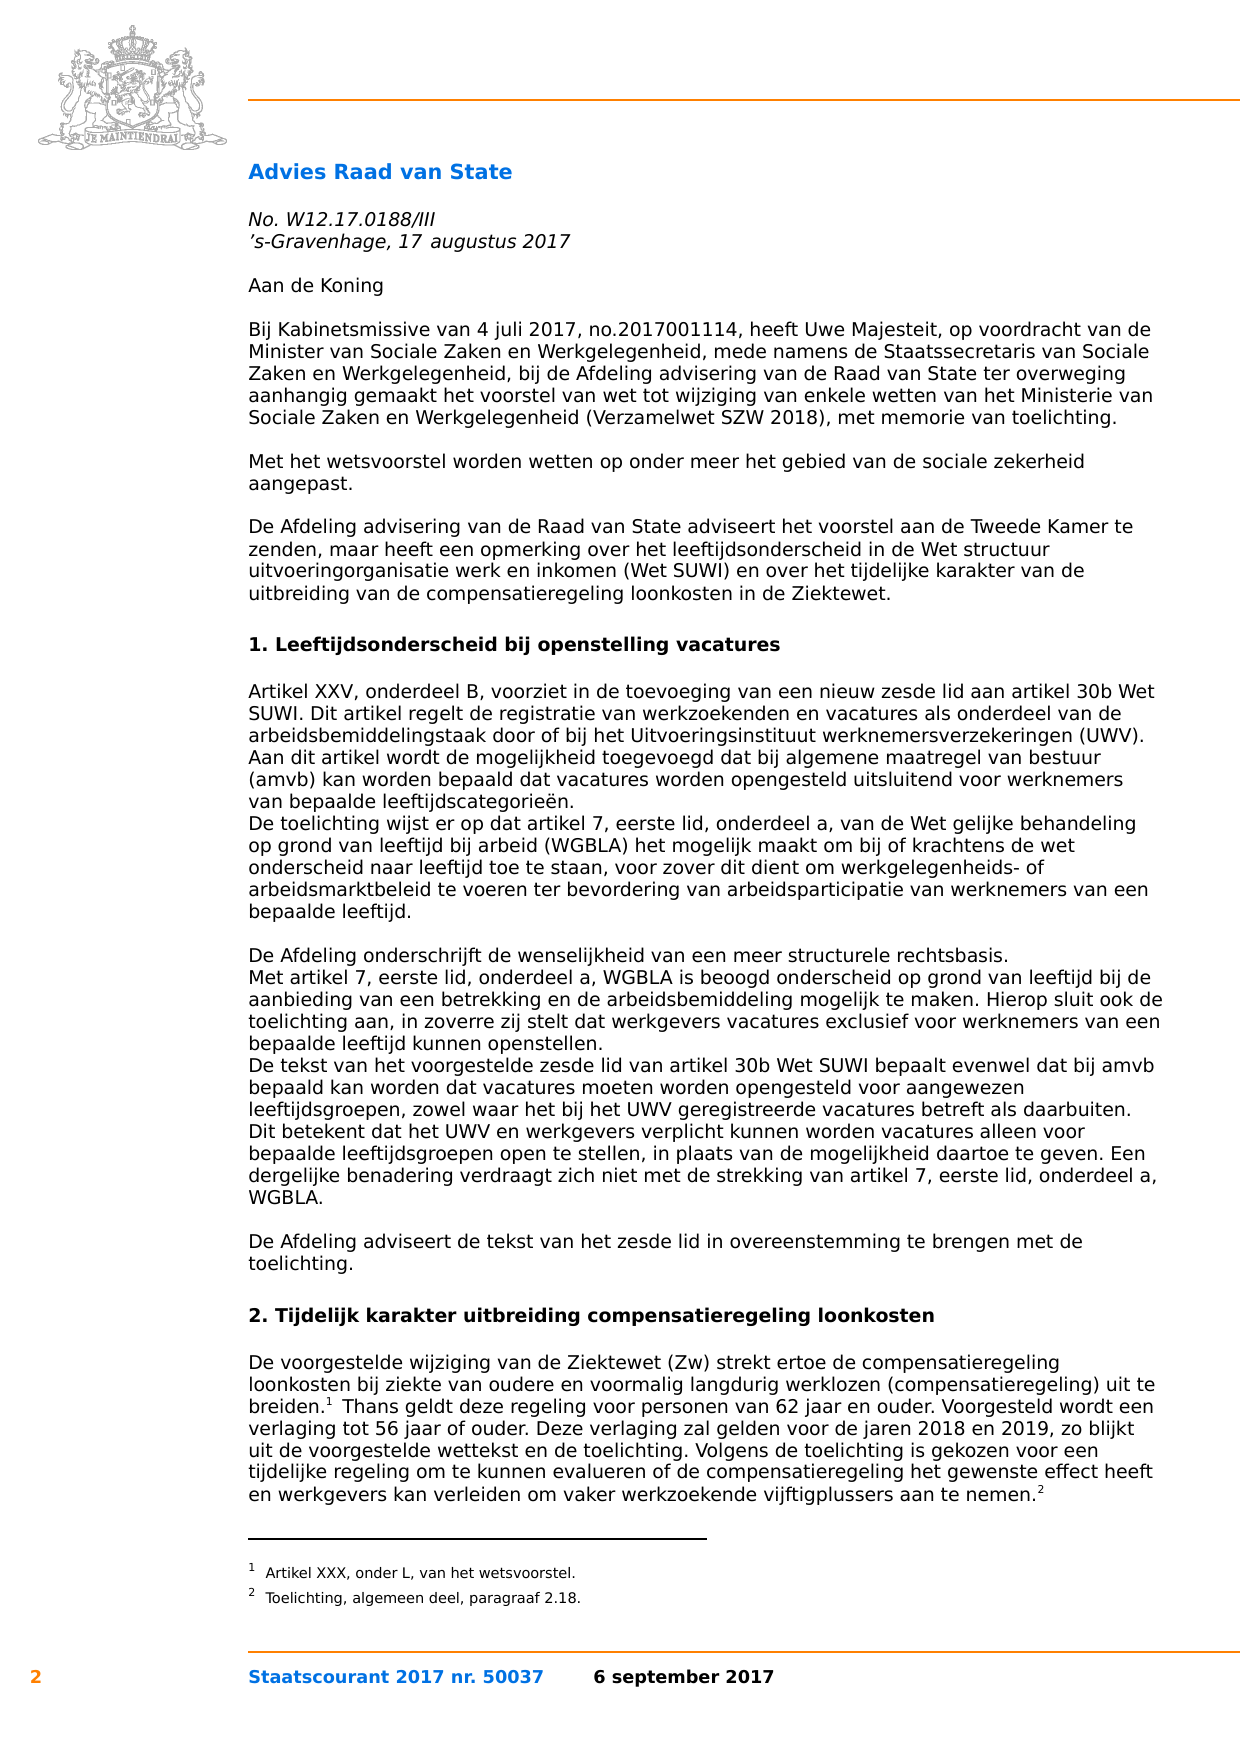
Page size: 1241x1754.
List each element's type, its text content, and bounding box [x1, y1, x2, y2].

text De tekst van het voorgestelde zesde lid van artikel 30b Wet SUWI bepaalt evenwel dat bij amvb bepaald kan worden dat vacatures moeten worden opengesteld voor aangewezen leeftijdsgroepen, zowel waar het bij het UWV geregistreerde vacatures betreft als daarbuiten. Dit betekent dat het UWV en werkgevers verplicht kunnen worden vacatures alleen voor bepaalde leeftijdsgroepen open te stellen, in plaats van de mogelijkheid daartoe te geven. Een dergelijke benadering verdraagt zich niet met de strekking van artikel 7, eerste lid, onderdeel a, WGBLA. [248, 1055, 1163, 1209]
text Bij Kabinetsmissive van 4 juli 2017, no.2017001114, heeft Uwe Majesteit, op voordracht van de Minister van Sociale Zaken en Werkgelegenheid, mede namens de Staatssecretaris van Sociale Zaken en Werkgelegenheid, bij de Afdeling advisering van de Raad van State ter overweging aanhangig gemaakt het voorstel van wet tot wijziging van enkele wetten van het Ministerie van Sociale Zaken en Werkgelegenheid (Verzamelwet SZW 2018), met memorie van toelichting. [248, 319, 1163, 429]
text Toelichting, algemeen deel, paragraaf 2.18. [248, 1586, 1163, 1608]
text Met het wetsvoorstel worden wetten op onder meer het gebied van de sociale zekerheid aangepast. [248, 451, 1163, 494]
subtitle 1. Leeftijdsonderscheid bij openstelling vacatures [248, 634, 1163, 656]
text ’s-Gravenhage, 17 augustus 2017 [248, 231, 1163, 253]
subtitle Advies Raad van State [248, 160, 1163, 184]
text Aan de Koning [248, 275, 1163, 297]
picture [38, 25, 227, 150]
text De Afdeling adviseert de tekst van het zesde lid in overeenstemming te brengen met de toelichting. [248, 1231, 1163, 1274]
text Artikel XXX, onder L, van het wetsvoorstel. [248, 1561, 1163, 1583]
text De toelichting wijst er op dat artikel 7, eerste lid, onderdeel a, van de Wet gelijke behandeling op grond van leeftijd bij arbeid (WGBLA) het mogelijk maakt om bij of krachtens de wet onderscheid naar leeftijd toe te staan, voor zover dit dient om werkgelegenheids- of arbeidsmarktbeleid te voeren ter bevordering van arbeidsparticipatie van werknemers van een bepaalde leeftijd. [248, 813, 1163, 923]
text De Afdeling onderschrijft de wenselijkheid van een meer structurele rechtsbasis. [248, 945, 1163, 967]
text De Afdeling advisering van de Raad van State adviseert het voorstel aan de Tweede Kamer te zenden, maar heeft een opmerking over het leeftijdsonderscheid in de Wet structuur uitvoeringorganisatie werk en inkomen (Wet SUWI) en over het tijdelijke karakter van de uitbreiding van de compensatieregeling loonkosten in de Ziektewet. [248, 516, 1163, 604]
text Met artikel 7, eerste lid, onderdeel a, WGBLA is beoogd onderscheid op grond van leeftijd bij de aanbieding van een betrekking en de arbeidsbemiddeling mogelijk te maken. Hierop sluit ook de toelichting aan, in zoverre zij stelt dat werkgevers vacatures exclusief voor werknemers van een bepaalde leeftijd kunnen openstellen. [248, 967, 1163, 1055]
text Artikel XXV, onderdeel B, voorziet in de toevoeging van een nieuw zesde lid aan artikel 30b Wet SUWI. Dit artikel regelt de registratie van werkzoekenden en vacatures als onderdeel van de arbeidsbemiddelingstaak door of bij het Uitvoeringsinstituut werknemersverzekeringen (UWV). Aan dit artikel wordt de mogelijkheid toegevoegd dat bij algemene maatregel van bestuur (amvb) kan worden bepaald dat vacatures worden opengesteld uitsluitend voor werknemers van bepaalde leeftijdscategorieën. [248, 681, 1163, 813]
text De voorgestelde wijziging van de Ziektewet (Zw) strekt ertoe de compensatieregeling loonkosten bij ziekte van oudere en voormalig langdurig werklozen (compensatieregeling) uit te breiden. Thans geldt deze regeling voor personen van 62 jaar en ouder. Voorgesteld wordt een verlaging tot 56 jaar of ouder. Deze verlaging zal gelden voor de jaren 2018 en 2019, zo blijkt uit de voorgestelde wettekst en de toelichting. Volgens de toelichting is gekozen voor een tijdelijke regeling om te kunnen evalueren of de compensatieregeling het gewenste effect heeft en werkgevers kan verleiden om vaker werkzoekende vijftigplussers aan te nemen. [248, 1352, 1163, 1505]
subtitle 2. Tijdelijk karakter uitbreiding compensatieregeling loonkosten [248, 1304, 1163, 1327]
text No. W12.17.0188/III [248, 209, 1163, 231]
